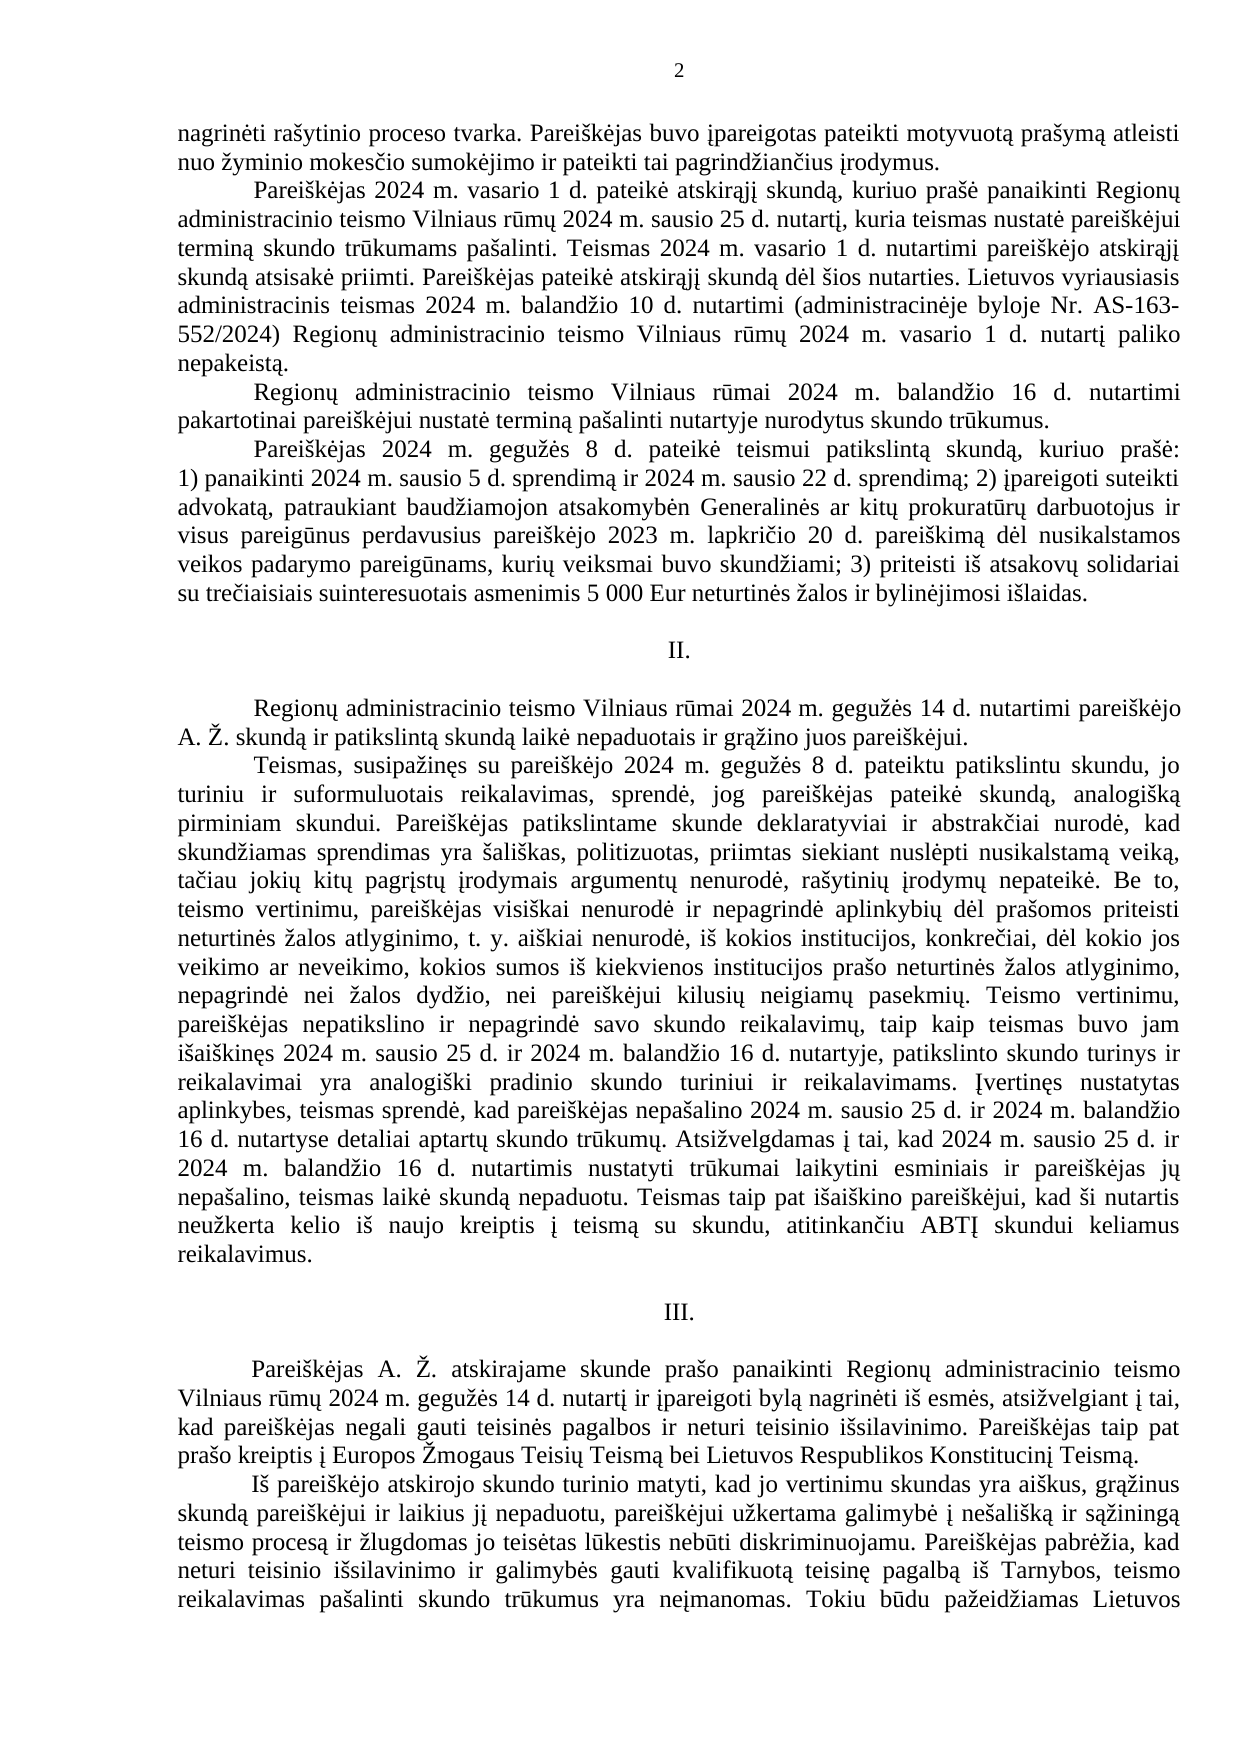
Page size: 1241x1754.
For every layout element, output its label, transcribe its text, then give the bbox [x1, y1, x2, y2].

text Regionų administracinio teismo Vilniaus rūmai 2024 m. balandžio 16 d. nutartimi pakartotinai pareiškėjui nustatė terminą pašalinti nutartyje nurodytus skundo trūkumus. [177, 377, 1181, 434]
text Teismas, susipažinęs su pareiškėjo 2024 m. gegužės 8 d. pateiktu patikslintu skundu, jo turiniu ir suformuluotais reikalavimas, sprendė, jog pareiškėjas pateikė skundą, analogišką pirminiam skundui. Pareiškėjas patikslintame skunde deklaratyviai ir abstrakčiai nurodė, kad skundžiamas sprendimas yra šališkas, politizuotas, priimtas siekiant nuslėpti nusikalstamą veiką, tačiau jokių kitų pagrįstų įrodymais argumentų nenurodė, rašytinių įrodymų nepateikė. Be to, teismo vertinimu, pareiškėjas visiškai nenurodė ir nepagrindė aplinkybių dėl prašomos priteisti neturtinės žalos atlyginimo, t. y. aiškiai nenurodė, iš kokios institucijos, konkrečiai, dėl kokio jos veikimo ar neveikimo, kokios sumos iš kiekvienos institucijos prašo neturtinės žalos atlyginimo, nepagrindė nei žalos dydžio, nei pareiškėjui kilusių neigiamų pasekmių. Teismo vertinimu, pareiškėjas nepatikslino ir nepagrindė savo skundo reikalavimų, taip kaip teismas buvo jam išaiškinęs 2024 m. sausio 25 d. ir 2024 m. balandžio 16 d. nutartyje, patikslinto skundo turinys ir reikalavimai yra analogiški pradinio skundo turiniui ir reikalavimams. Įvertinęs nustatytas aplinkybes, teismas sprendė, kad pareiškėjas nepašalino 2024 m. sausio 25 d. ir 2024 m. balandžio 16 d. nutartyse detaliai aptartų skundo trūkumų. Atsižvelgdamas į tai, kad 2024 m. sausio 25 d. ir 2024 m. balandžio 16 d. nutartimis nustatyti trūkumai laikytini esminiais ir pareiškėjas jų nepašalino, teismas laikė skundą nepaduotu. Teismas taip pat išaiškino pareiškėjui, kad ši nutartis neužkerta kelio iš naujo kreiptis į teismą su skundu, atitinkančiu ABTĮ skundui keliamus reikalavimus. [177, 751, 1181, 1268]
text nagrinėti rašytinio proceso tvarka. Pareiškėjas buvo įpareigotas pateikti motyvuotą prašymą atleisti nuo žyminio mokesčio sumokėjimo ir pateikti tai pagrindžiančius įrodymus. [177, 118, 1181, 176]
text Iš pareiškėjo atskirojo skundo turinio matyti, kad jo vertinimu skundas yra aiškus, grąžinus skundą pareiškėjui ir laikius jį nepaduotu, pareiškėjui užkertama galimybė į nešališką ir sąžiningą teismo procesą ir žlugdomas jo teisėtas lūkestis nebūti diskriminuojamu. Pareiškėjas pabrėžia, kad neturi teisinio išsilavinimo ir galimybės gauti kvalifikuotą teisinę pagalbą iš Tarnybos, teismo reikalavimas pašalinti skundo trūkumus yra neįmanomas. Tokiu būdu pažeidžiamas Lietuvos [177, 1469, 1181, 1613]
text Pareiškėjas 2024 m. gegužės 8 d. pateikė teismui patikslintą skundą, kuriuo prašė: 1) panaikinti 2024 m. sausio 5 d. sprendimą ir 2024 m. sausio 22 d. sprendimą; 2) įpareigoti suteikti advokatą, patraukiant baudžiamojon atsakomybėn Generalinės ar kitų prokuratūrų darbuotojus ir visus pareigūnus perdavusius pareiškėjo 2023 m. lapkričio 20 d. pareiškimą dėl nusikalstamos veikos padarymo pareigūnams, kurių veiksmai buvo skundžiami; 3) priteisti iš atsakovų solidariai su trečiaisiais suinteresuotais asmenimis 5 000 Eur neturtinės žalos ir bylinėjimosi išlaidas. [177, 434, 1181, 607]
text Pareiškėjas A. Ž. atskirajame skunde prašo panaikinti Regionų administracinio teismo Vilniaus rūmų 2024 m. gegužės 14 d. nutartį ir įpareigoti bylą nagrinėti iš esmės, atsižvelgiant į tai, kad pareiškėjas negali gauti teisinės pagalbos ir neturi teisinio išsilavinimo. Pareiškėjas taip pat prašo kreiptis į Europos Žmogaus Teisių Teismą bei Lietuvos Respublikos Konstitucinį Teismą. [177, 1354, 1181, 1469]
text Regionų administracinio teismo Vilniaus rūmai 2024 m. gegužės 14 d. nutartimi pareiškėjo A. Ž. skundą ir patikslintą skundą laikė nepaduotais ir grąžino juos pareiškėjui. [177, 693, 1181, 751]
text II. [177, 636, 1181, 664]
text Pareiškėjas 2024 m. vasario 1 d. pateikė atskirąjį skundą, kuriuo prašė panaikinti Regionų administracinio teismo Vilniaus rūmų 2024 m. sausio 25 d. nutartį, kuria teismas nustatė pareiškėjui terminą skundo trūkumams pašalinti. Teismas 2024 m. vasario 1 d. nutartimi pareiškėjo atskirąjį skundą atsisakė priimti. Pareiškėjas pateikė atskirąjį skundą dėl šios nutarties. Lietuvos vyriausiasis administracinis teismas 2024 m. balandžio 10 d. nutartimi (administracinėje byloje Nr. AS-163-552/2024) Regionų administracinio teismo Vilniaus rūmų 2024 m. vasario 1 d. nutartį paliko nepakeistą. [177, 176, 1181, 377]
text III. [177, 1297, 1181, 1326]
